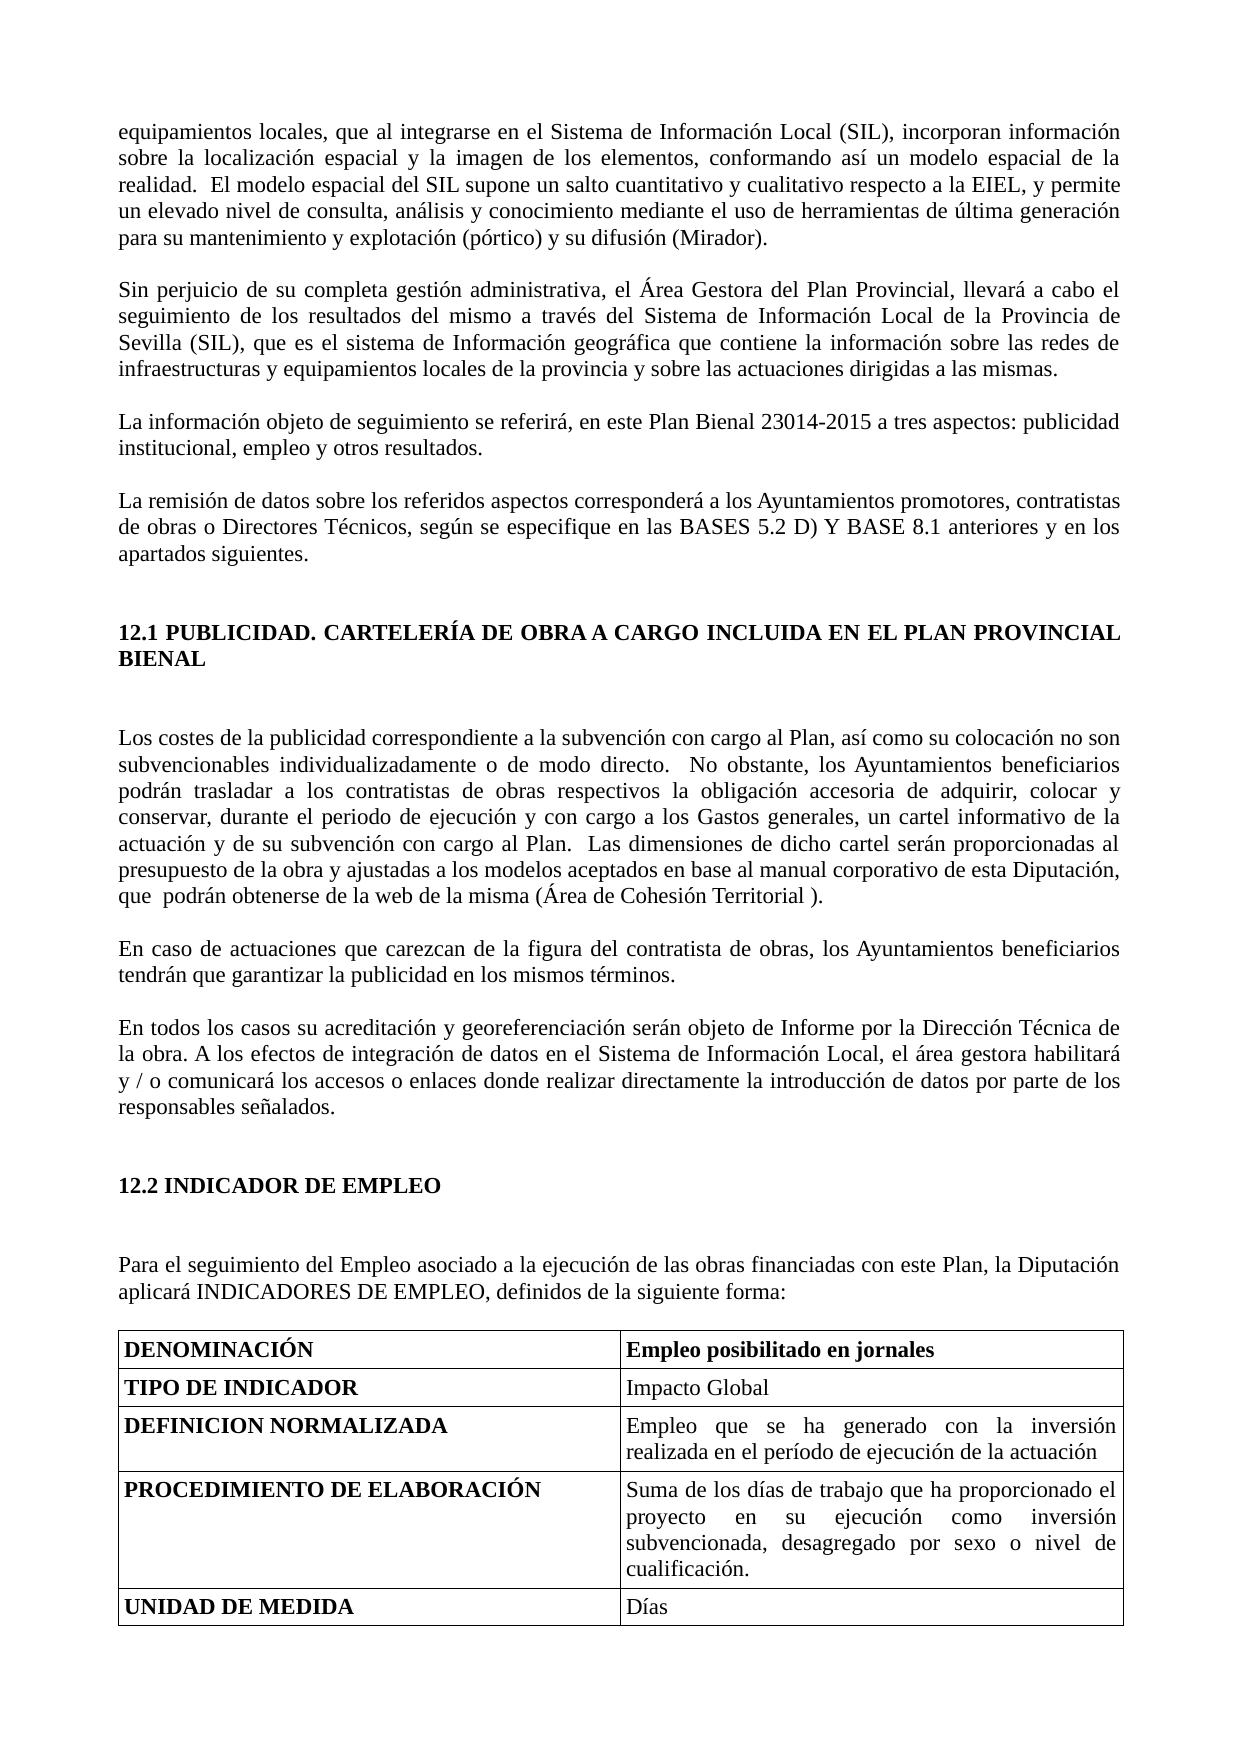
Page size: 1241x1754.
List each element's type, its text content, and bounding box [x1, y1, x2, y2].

table_cell UNIDAD DE MEDIDA [119, 1589, 620, 1625]
text En todos los casos su acreditación y georeferenciación serán objeto de Informe por la Dirección Técnica de la obra. A los efectos de integración de datos en el Sistema de Información Local, el área gestora habilitará y / o comunicará los accesos o enlaces donde realizar directamente la introducción de datos por parte de los responsables señalados. [118, 1014, 1122, 1119]
table_cell PROCEDIMIENTO DE ELABORACIÓN [119, 1472, 620, 1587]
table_cell Días [621, 1589, 1123, 1625]
table_header Empleo posibilitado en jornales [621, 1331, 1123, 1368]
text Sin perjuicio de su completa gestión administrativa, el Área Gestora del Plan Provincial, llevará a cabo el seguimiento de los resultados del mismo a través del Sistema de Información Local de la Provincia de Sevilla (SIL), que es el sistema de Información geográfica que contiene la información sobre las redes de infraestructuras y equipamientos locales de la provincia y sobre las actuaciones dirigidas a las mismas. [118, 276, 1122, 382]
text 12.2 INDICADOR DE EMPLEO [118, 1172, 1122, 1199]
text 12.1 PUBLICIDAD. CARTELERÍA DE OBRA A CARGO INCLUIDA EN EL PLAN PROVINCIAL BIENAL [118, 619, 1122, 672]
text equipamientos locales, que al integrarse en el Sistema de Información Local (SIL), incorporan información sobre la localización espacial y la imagen de los elementos, conformando así un modelo espacial de la realidad. El modelo espacial del SIL supone un salto cuantitativo y cualitativo respecto a la EIEL, y permite un elevado nivel de consulta, análisis y conocimiento mediante el uso de herramientas de última generación para su mantenimiento y explotación (pórtico) y su difusión (Mirador). [118, 118, 1122, 250]
table_header DENOMINACIÓN [119, 1331, 620, 1368]
table_cell DEFINICION NORMALIZADA [119, 1407, 620, 1471]
table_cell Impacto Global [621, 1369, 1123, 1406]
text La remisión de datos sobre los referidos aspectos corresponderá a los Ayuntamientos promotores, contratistas de obras o Directores Técnicos, según se especifique en las BASES 5.2 D) Y BASE 8.1 anteriores y en los apartados siguientes. [118, 487, 1122, 566]
text La información objeto de seguimiento se referirá, en este Plan Bienal 23014-2015 a tres aspectos: publicidad institucional, empleo y otros resultados. [118, 408, 1122, 461]
text Los costes de la publicidad correspondiente a la subvención con cargo al Plan, así como su colocación no son subvencionables individualizadamente o de modo directo. No obstante, los Ayuntamientos beneficiarios podrán trasladar a los contratistas de obras respectivos la obligación accesoria de adquirir, colocar y conservar, durante el periodo de ejecución y con cargo a los Gastos generales, un cartel informativo de la actuación y de su subvención con cargo al Plan. Las dimensiones de dicho cartel serán proporcionadas al presupuesto de la obra y ajustadas a los modelos aceptados en base al manual corporativo de esta Diputación, que podrán obtenerse de la web de la misma (Área de Cohesión Territorial ). [118, 724, 1122, 909]
table_cell Empleo que se ha generado con la inversión realizada en el período de ejecución de la actuación [621, 1407, 1123, 1471]
text En caso de actuaciones que carezcan de la figura del contratista de obras, los Ayuntamientos beneficiarios tendrán que garantizar la publicidad en los mismos términos. [118, 935, 1122, 988]
text Para el seguimiento del Empleo asociado a la ejecución de las obras financiadas con este Plan, la Diputación aplicará INDICADORES DE EMPLEO, definidos de la siguiente forma: [118, 1251, 1122, 1304]
table_cell Suma de los días de trabajo que ha proporcionado el proyecto en su ejecución como inversión subvencionada, desagregado por sexo o nivel de cualificación. [621, 1472, 1123, 1587]
table_cell TIPO DE INDICADOR [119, 1369, 620, 1406]
